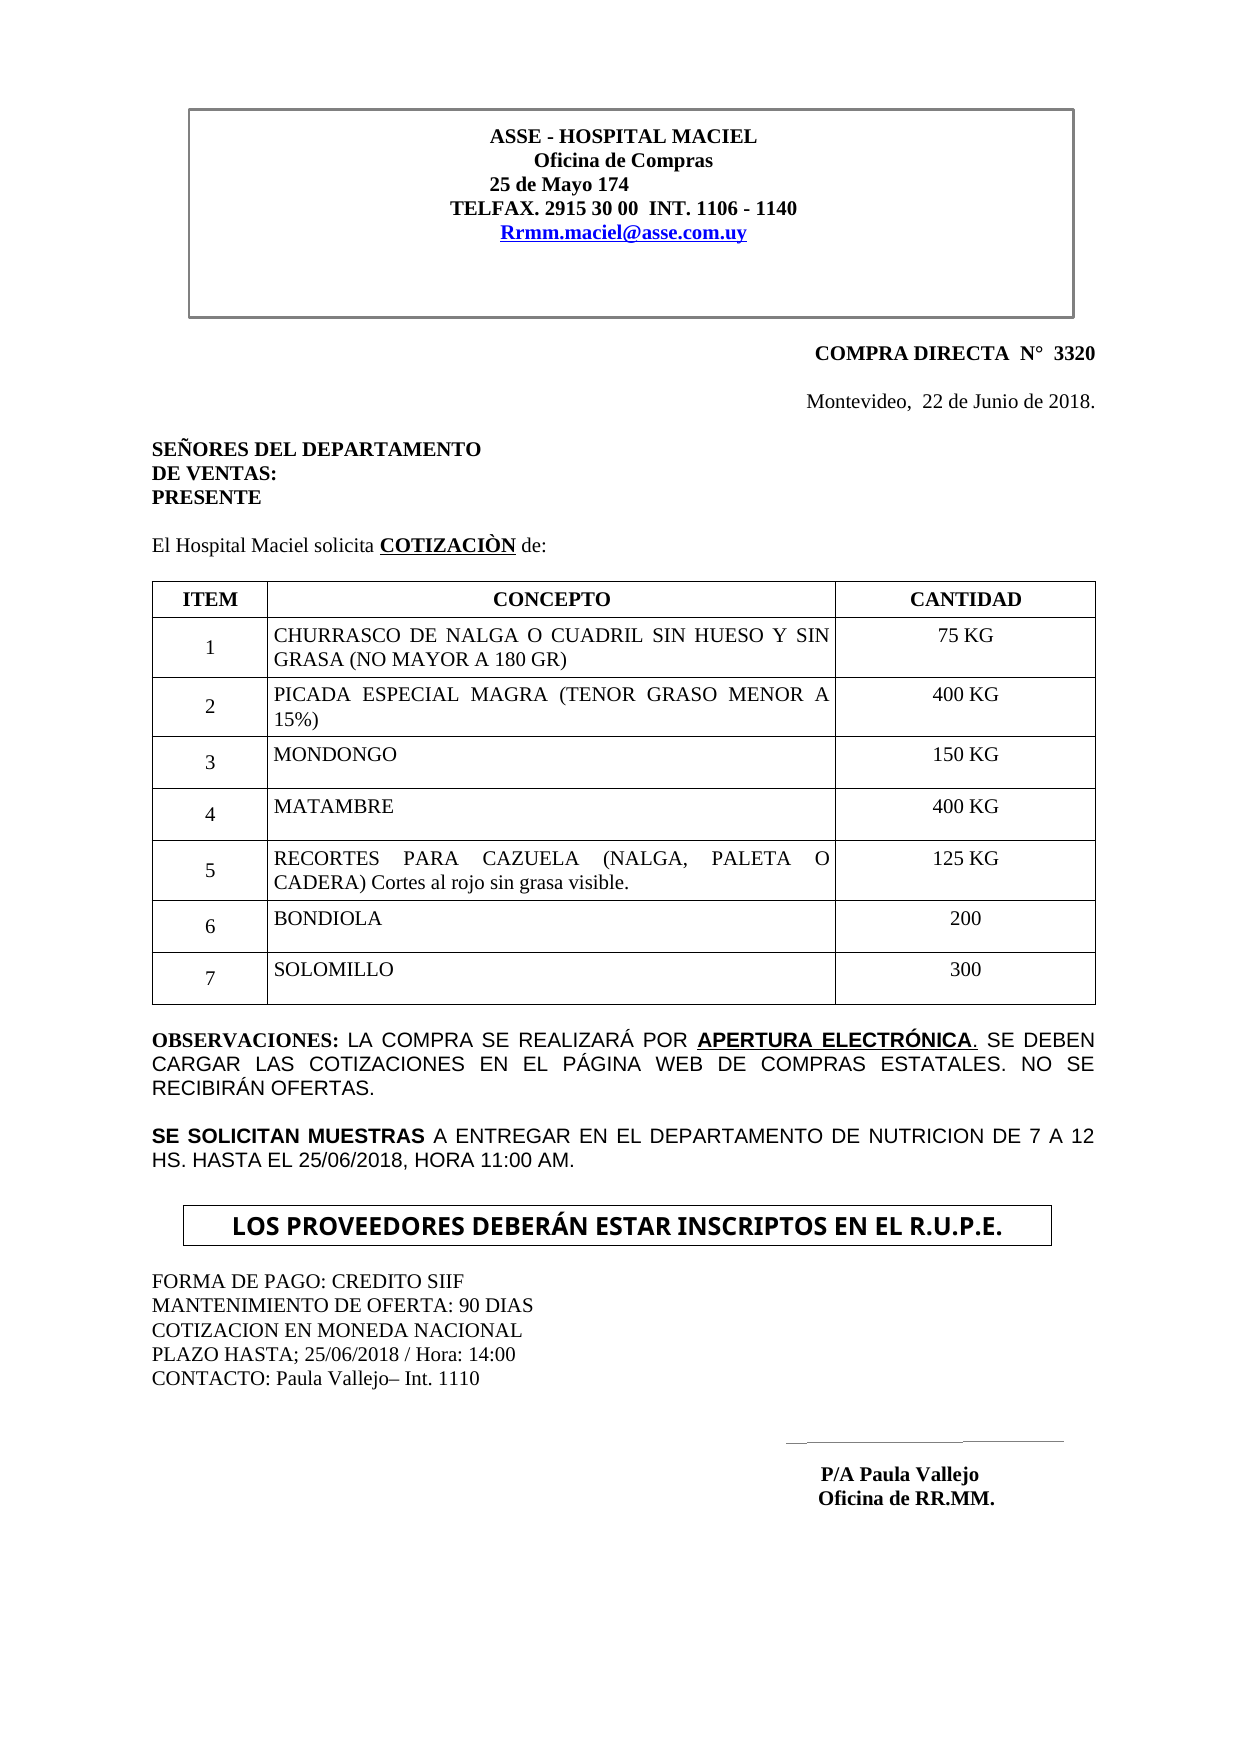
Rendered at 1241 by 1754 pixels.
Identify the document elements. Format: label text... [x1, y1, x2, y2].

text CONTACTO: Paula Vallejo– Int. 1110 [152, 1366, 1095, 1390]
text [152, 220, 188, 244]
table_cell 75 KG [836, 618, 1095, 677]
text LOS PROVEEDORES DEBERÁN ESTAR INSCRIPTOS EN EL R.U.P.E. [186, 1208, 1048, 1242]
text P/A Paula Vallejo [152, 1462, 1095, 1486]
table_cell MATAMBRE [268, 789, 835, 840]
table_cell BONDIOLA [268, 901, 835, 952]
text [1075, 220, 1095, 244]
text Montevideo, 22 de Junio de 2018. [152, 389, 1095, 413]
table_cell 6 [153, 901, 267, 952]
text PLAZO HASTA; 25/06/2018 / Hora: 14:00 [152, 1342, 1095, 1366]
text 25 de Mayo 174 [190, 172, 1072, 196]
subtitle [152, 196, 188, 220]
text SEÑORES DEL DEPARTAMENTO [152, 437, 1095, 461]
text DE VENTAS: [152, 461, 1095, 485]
table_cell 1 [153, 618, 267, 677]
text [1075, 172, 1095, 196]
table_cell 5 [153, 841, 267, 900]
table_header CANTIDAD [836, 582, 1095, 617]
subtitle [152, 124, 188, 148]
table_cell 300 [836, 953, 1095, 1003]
text SE SOLICITAN MUESTRAS A ENTREGAR EN EL DEPARTAMENTO DE NUTRICION DE 7 A 12 HS. HASTA EL 25/06/2018, HORA 11:00 AM. [152, 1124, 1095, 1172]
table_cell 150 KG [836, 737, 1095, 788]
text [152, 148, 188, 172]
table_cell 3 [153, 737, 267, 788]
text [1075, 148, 1095, 172]
table_cell 4 [153, 789, 267, 840]
text El Hospital Maciel solicita COTIZACIÒN de: [152, 533, 1095, 557]
table_cell 400 KG [836, 789, 1095, 840]
text FORMA DE PAGO: CREDITO SIIF [152, 1269, 1095, 1293]
text Oficina de Compras [190, 148, 1072, 172]
text OBSERVACIONES: LA COMPRA SE REALIZARÁ POR APERTURA ELECTRÓNICA. SE DEBEN CARGAR LAS COTIZACIONES EN EL PÁGINA WEB DE COMPRAS ESTATALES. NO SE RECIBIRÁN OFERTAS. [152, 1028, 1095, 1100]
table_cell RECORTES PARA CAZUELA (NALGA, PALETA O CADERA) Cortes al rojo sin grasa visible. [268, 841, 835, 900]
text COTIZACION EN MONEDA NACIONAL [152, 1317, 1095, 1342]
table_cell 400 KG [836, 678, 1095, 736]
text MANTENIMIENTO DE OFERTA: 90 DIAS [152, 1293, 1095, 1317]
subtitle [1075, 124, 1095, 148]
table_header ITEM [153, 582, 267, 617]
table_cell 200 [836, 901, 1095, 952]
table_header CONCEPTO [268, 582, 835, 617]
text Rrmm.maciel@asse.com.uy [190, 220, 1072, 244]
table_cell CHURRASCO DE NALGA O CUADRIL SIN HUESO Y SIN GRASA (NO MAYOR A 180 GR) [268, 618, 835, 677]
text PRESENTE [152, 485, 1095, 509]
table_cell PICADA ESPECIAL MAGRA (TENOR GRASO MENOR A 15%) [268, 678, 835, 736]
subtitle TELFAX. 2915 30 00 INT. 1106 - 1140 [190, 196, 1072, 220]
table_cell MONDONGO [268, 737, 835, 788]
subtitle ASSE - HOSPITAL MACIEL [190, 124, 1072, 148]
text [152, 172, 188, 196]
text Oficina de RR.MM. [152, 1486, 1095, 1510]
text COMPRA DIRECTA N° 3320 [152, 341, 1095, 365]
table_cell 2 [153, 678, 267, 736]
table_cell 125 KG [836, 841, 1095, 900]
table_cell 7 [153, 953, 267, 1003]
table_cell SOLOMILLO [268, 953, 835, 1003]
